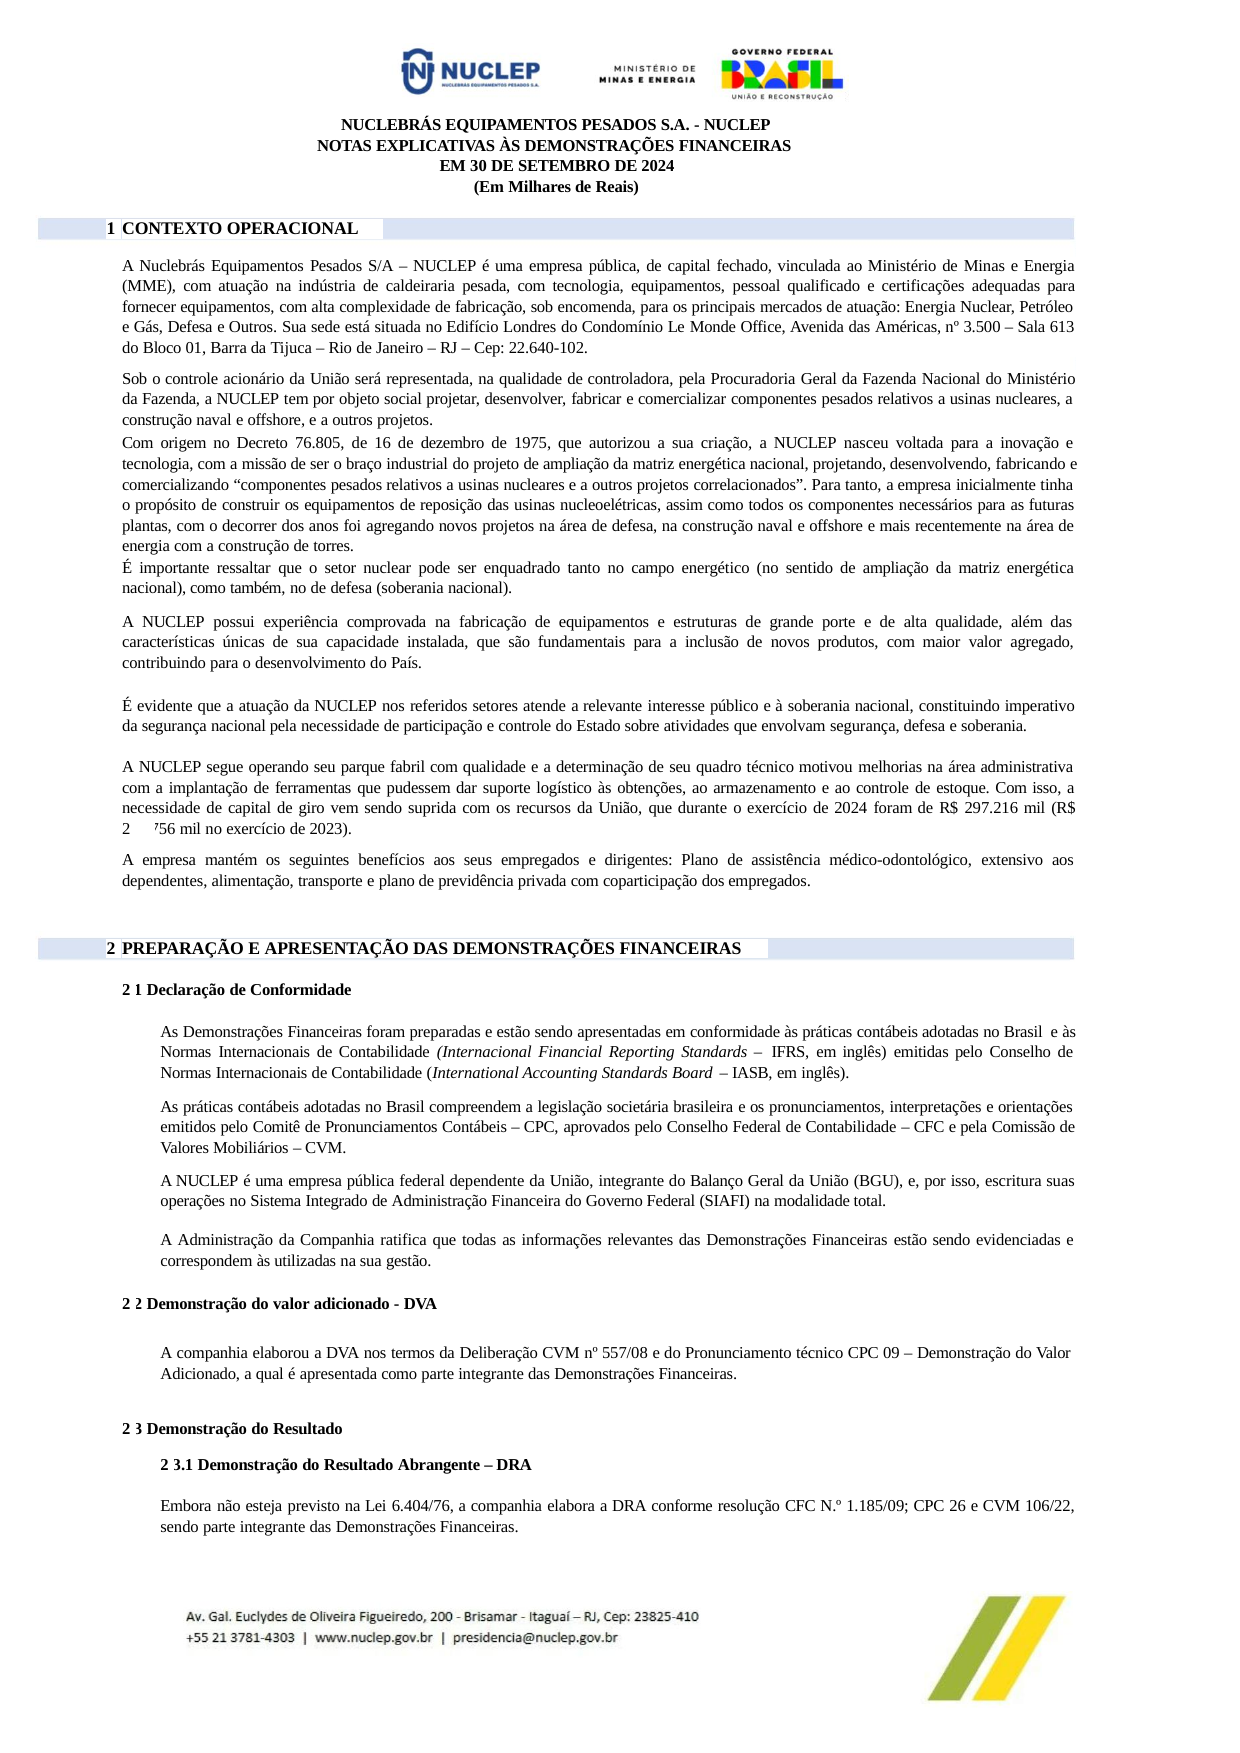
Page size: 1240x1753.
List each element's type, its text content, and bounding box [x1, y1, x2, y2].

text A Administração da Companhia ratifica que todas as informações relevantes das Demonstrações Financeiras estão sendo evidenciadas e [160, 1231, 1095, 1249]
text É importante ressaltar que o setor nuclear pode ser enquadrado tanto no campo energético (no sentido de ampliação da matriz energética [122, 559, 1095, 577]
text A NUCLEP segue operando seu parque fabril com qualidade e a determinação de seu quadro técnico motivou melhorias na área administrativa [122, 758, 1095, 776]
text .3 Demonstração do Resultado [136, 1420, 367, 1438]
text (Em Milhares de Reais) [474, 178, 662, 196]
text .3.1 Demonstração do Resultado Abrangente – DRA [174, 1456, 556, 1474]
text EM 30 DE SETEMBRO DE 2024 [439, 157, 820, 175]
text CONTEXTO OPERACIONAL [122, 219, 383, 239]
text fornecer equipamentos, com alta complexidade de fabricação, sob encomenda, para os principais mercados de atuação: Energia Nuclear, Petróleo [122, 298, 1095, 316]
text 2 [122, 981, 136, 999]
text É evidente que a atuação da NUCLEP nos referidos setores atende a relevante interesse público e à soberania nacional, constituindo imperativo [122, 697, 1095, 714]
text da segurança nacional pela necessidade de participação e controle do Estado sobre atividades que envolvam segurança, defesa e soberania. [122, 717, 1095, 735]
text A Nuclebrás Equipamentos Pesados S/A – NUCLEP é uma empresa pública, de capital fechado, vinculada ao Ministério de Minas e Energia [122, 257, 1095, 275]
text 2 [122, 1295, 136, 1313]
text comercializando “componentes pesados relativos a usinas nucleares e a outros projetos correlacionados”. Para tanto, a empresa inicialmente tinha [122, 476, 1096, 494]
text A companhia elaborou a DVA nos termos da Deliberação CVM nº 557/08 e do Pronunciamento técnico CPC 09 – Demonstração do Valor [160, 1344, 1095, 1362]
text Sob o controle acionário da União será representada, na qualidade de controladora, pela Procuradoria Geral da Fazenda Nacional do Ministério [122, 370, 1095, 388]
text construção naval e offshore, e a outros projetos. [122, 411, 1095, 429]
text PREPARAÇÃO E APRESENTAÇÃO DAS DEMONSTRAÇÕES FINANCEIRAS [122, 939, 768, 958]
text (MME), com atuação na indústria de caldeiraria pesada, com tecnologia, equipamentos, pessoal qualificado e certificações adequadas para [122, 277, 1095, 295]
text NOTAS EXPLICATIVAS ÀS DEMONSTRAÇÕES FINANCEIRAS [317, 137, 820, 154]
text tecnologia, com a missão de ser o braço industrial do projeto de ampliação da matriz energética nacional, projetando, desenvolvendo, fabricando e [122, 455, 1096, 473]
text emitidos pelo Comitê de Pronunciamentos Contábeis – CPC, aprovados pelo Conselho Federal de Contabilidade – CFC e pela Comissão de [160, 1118, 1095, 1136]
text necessidade de capital de giro vem sendo suprida com os recursos da União, que durante o exercício de 2024 foram de R$ 297.216 mil (R$ [122, 799, 1095, 817]
text .1 Declaração de Conformidade [136, 981, 375, 999]
text plantas, com o decorrer dos anos foi agregando novos projetos na área de defesa, na construção naval e offshore e mais recentemente na área de [122, 517, 1096, 535]
text .2 Demonstração do valor adicionado - DVA [136, 1295, 462, 1313]
text sendo parte integrante das Demonstrações Financeiras. [160, 1518, 1095, 1536]
text NUCLEBRÁS EQUIPAMENTOS PESADOS S.A. - NUCLEP [341, 116, 820, 134]
text A empresa mantém os seguintes benefícios aos seus empregados e dirigentes: Plano de assistência médico-odontológico, extensivo aos [122, 851, 1095, 869]
text Embora não esteja previsto na Lei 6.404/76, a companhia elabora a DRA conforme resolução CFC N.º 1.185/09; CPC 26 e CVM 106/22, [160, 1497, 1095, 1515]
text As Demonstrações Financeiras foram preparadas e estão sendo apresentadas em conformidade às práticas contábeis adotadas no Brasil e às [160, 1023, 1095, 1041]
text o propósito de construir os equipamentos de reposição das usinas nucleoelétricas, assim como todos os componentes necessários para as futuras [122, 496, 1096, 514]
text operações no Sistema Integrado de Administração Financeira do Governo Federal (SIAFI) na modalidade total. [160, 1192, 1096, 1210]
text 2 [122, 1420, 136, 1438]
text com a implantação de ferramentas que pudessem dar suporte logístico às obtenções, ao armazenamento e ao controle de estoque. Com isso, a [122, 779, 1095, 797]
text Valores Mobiliários – CVM. [160, 1139, 1095, 1157]
text correspondem às utilizadas na sua gestão. [160, 1252, 1095, 1270]
text e Gás, Defesa e Outros. Sua sede está situada no Edifício Londres do Condomínio Le Monde Office, Avenida das Américas, nº 3.500 – Sala 613 [122, 318, 1095, 336]
text Adicionado, a qual é apresentada como parte integrante das Demonstrações Financeiras. [160, 1365, 1095, 1383]
text dependentes, alimentação, transporte e plano de previdência privada com coparticipação dos empregados. [122, 872, 1095, 890]
text Normas Internacionais de Contabilidade (International Accounting Standards Board – IASB, em inglês). [160, 1064, 1095, 1082]
text A NUCLEP possui experiência comprovada na fabricação de equipamentos e estruturas de grande porte e de alta qualidade, além das [122, 613, 1095, 631]
text contribuindo para o desenvolvimento do País. [122, 654, 1095, 672]
text 2 [160, 1456, 174, 1474]
text 2 [106, 939, 121, 958]
text características únicas de sua capacidade instalada, que são fundamentais para a inclusão de novos produtos, com maior valor agregado, [122, 633, 1095, 651]
text energia com a construção de torres. [122, 537, 1096, 555]
text As práticas contábeis adotadas no Brasil compreendem a legislação societária brasileira e os pronunciamentos, interpretações e orientações [160, 1098, 1095, 1116]
text 68.756 mil no exercício de 2023). [155, 820, 375, 838]
text 1 [106, 219, 121, 239]
text Normas Internacionais de Contabilidade (Internacional Financial Reporting Standards – IFRS, em inglês) emitidas pelo Conselho de [160, 1043, 1095, 1061]
text 2 [122, 820, 155, 838]
text nacional), como também, no de defesa (soberania nacional). [122, 579, 1095, 598]
text do Bloco 01, Barra da Tijuca – Rio de Janeiro – RJ – Cep: 22.640-102. [122, 339, 1095, 357]
text da Fazenda, a NUCLEP tem por objeto social projetar, desenvolver, fabricar e comercializar componentes pesados relativos a usinas nucleares, a [122, 390, 1095, 408]
text A NUCLEP é uma empresa pública federal dependente da União, integrante do Balanço Geral da União (BGU), e, por isso, escritura suas [160, 1172, 1096, 1189]
text Com origem no Decreto 76.805, de 16 de dezembro de 1975, que autorizou a sua criação, a NUCLEP nasceu voltada para a inovação e [122, 434, 1096, 453]
